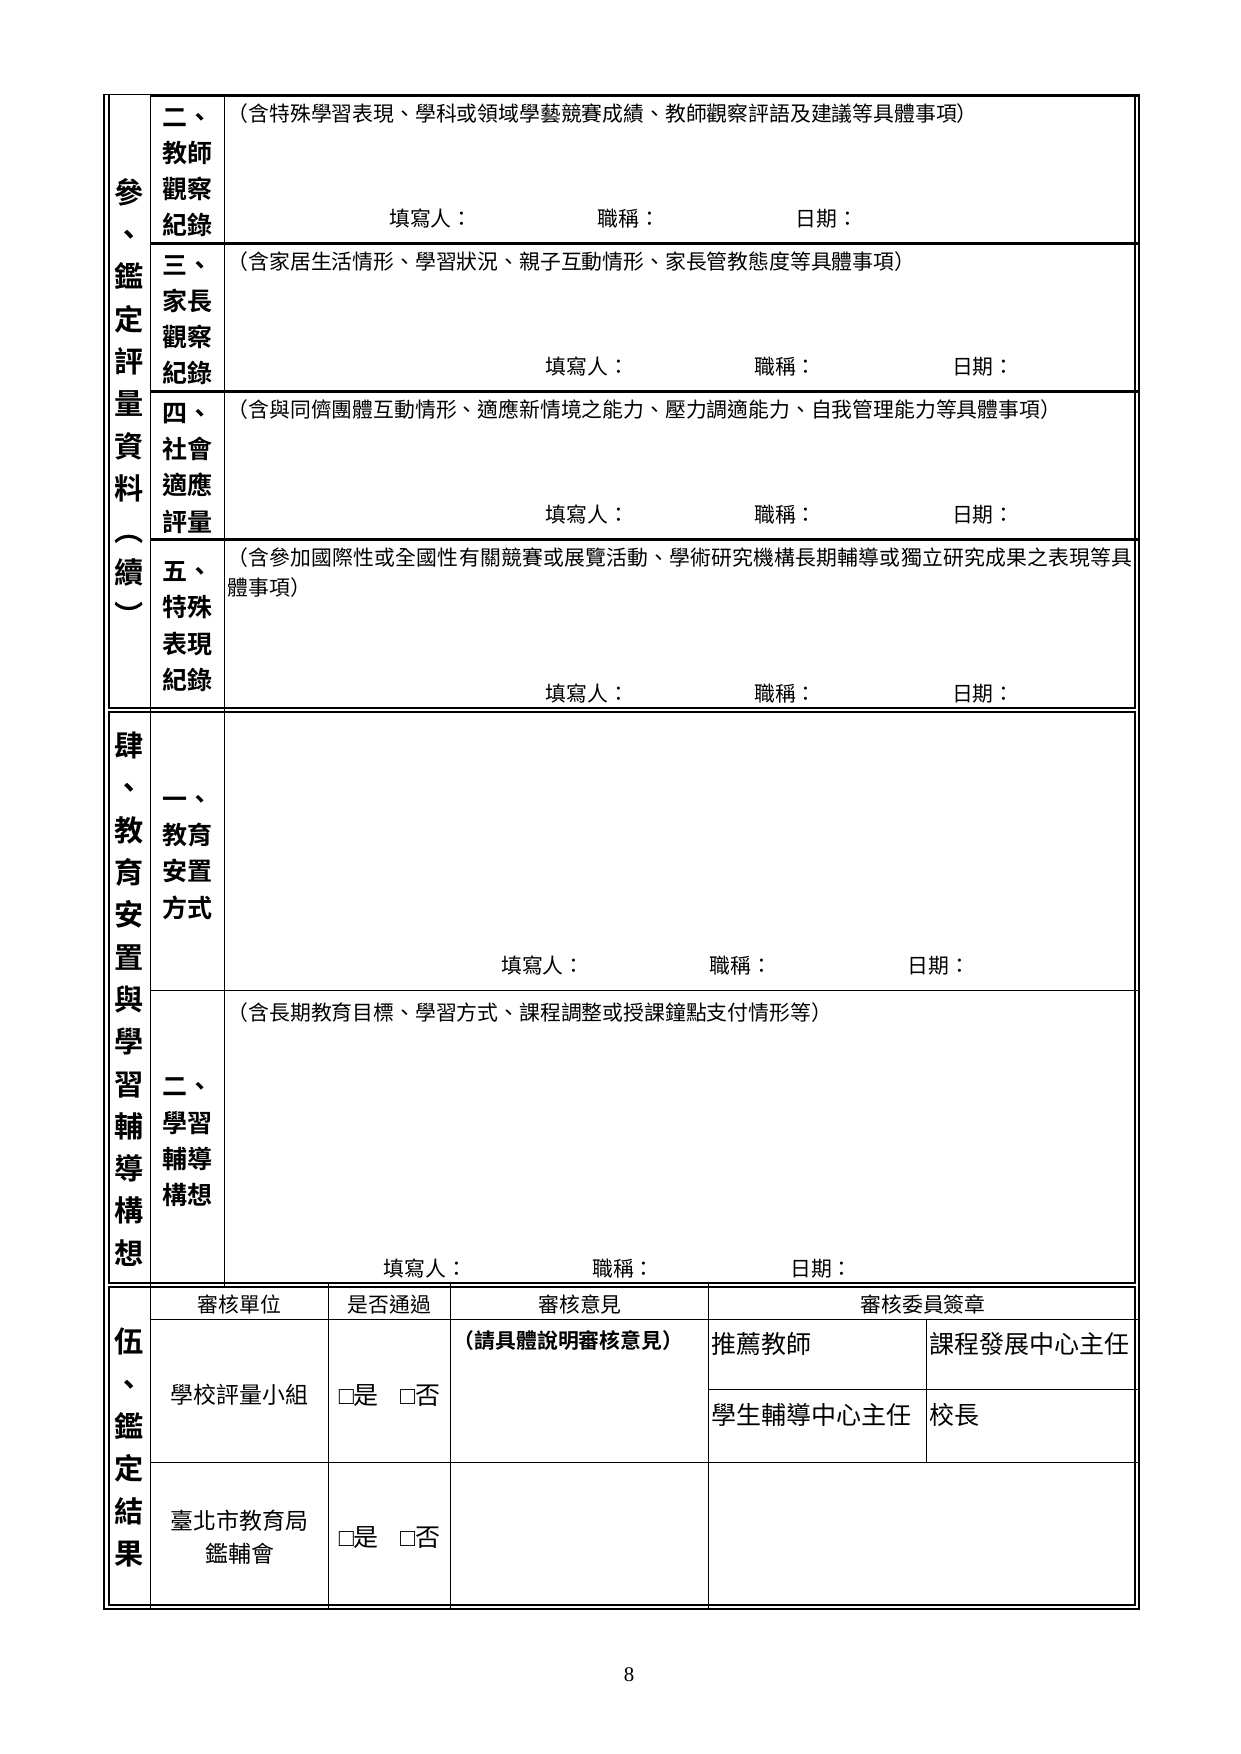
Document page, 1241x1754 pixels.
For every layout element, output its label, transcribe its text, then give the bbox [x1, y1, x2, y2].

table_cell 是否通過 [329, 1288, 450, 1318]
table_cell 二、 教師觀察紀錄 [151, 97, 224, 242]
table_cell 五、 特殊 表現 紀錄 [151, 541, 224, 707]
table_cell 審核意見 [451, 1288, 708, 1318]
table_cell 三、 家長 觀察 紀錄 [151, 245, 224, 390]
table_cell （含參加國際性或全國性有關競賽或展覽活動、學術研究機構長期輔導或獨立研究成果之表現等具體事項） 填寫人： 職稱： 日期： [225, 541, 1134, 707]
table_cell □是 [329, 1320, 389, 1462]
table_cell 二、 學習 輔導 構想 [151, 991, 224, 1282]
table_cell （含與同儕團體互動情形、適應新情境之能力、壓力調適能力、自我管理能力等具體事項） 填寫人： 職稱： 日期： [225, 393, 1134, 538]
table_cell （含家居生活情形、學習狀況、親子互動情形、家長管教態度等具體事項） 填寫人： 職稱： 日期： [225, 245, 1134, 390]
table_cell [451, 1463, 708, 1604]
table_cell 校長 [927, 1390, 1134, 1462]
table_cell □否 [389, 1320, 450, 1462]
table_cell 推薦教師 [709, 1320, 926, 1389]
table_cell （含特殊學習表現、學科或領域學藝競賽成績、教師觀察評語及建議等具體事項） 填寫人： 職稱： 日期： [225, 97, 1134, 242]
table_cell 四、 社會 適應 評量 [151, 393, 224, 538]
table_cell [709, 1463, 1134, 1604]
table_cell 學校評量小組 [151, 1320, 328, 1462]
table_cell 填寫人： 職稱： 日期： [225, 713, 1134, 990]
table_cell （請具體說明審核意見） [451, 1320, 708, 1462]
table_cell 學生輔導中心主任 [709, 1390, 926, 1462]
table_cell 一、 教育 安置 方式 [151, 713, 224, 990]
table_cell □是 [329, 1463, 389, 1604]
table_cell 伍 、 鑑 定 結 果 [110, 1288, 150, 1604]
table_cell 參 、 鑑定評量資料 ︵續︶ [110, 95, 150, 707]
table_cell 肆、 教育安置與學習輔導構想 [110, 713, 150, 1282]
table_cell 審核單位 [151, 1288, 328, 1318]
table_cell □否 [389, 1463, 450, 1604]
table_cell 課程發展中心主任 [927, 1320, 1134, 1389]
table_cell （含長期教育目標、學習方式、課程調整或授課鐘點支付情形等） 填寫人： 職稱： 日期： [225, 991, 1134, 1282]
table_cell 臺北市教育局 鑑輔會 [151, 1463, 328, 1604]
table_cell 審核委員簽章 [709, 1288, 1134, 1318]
